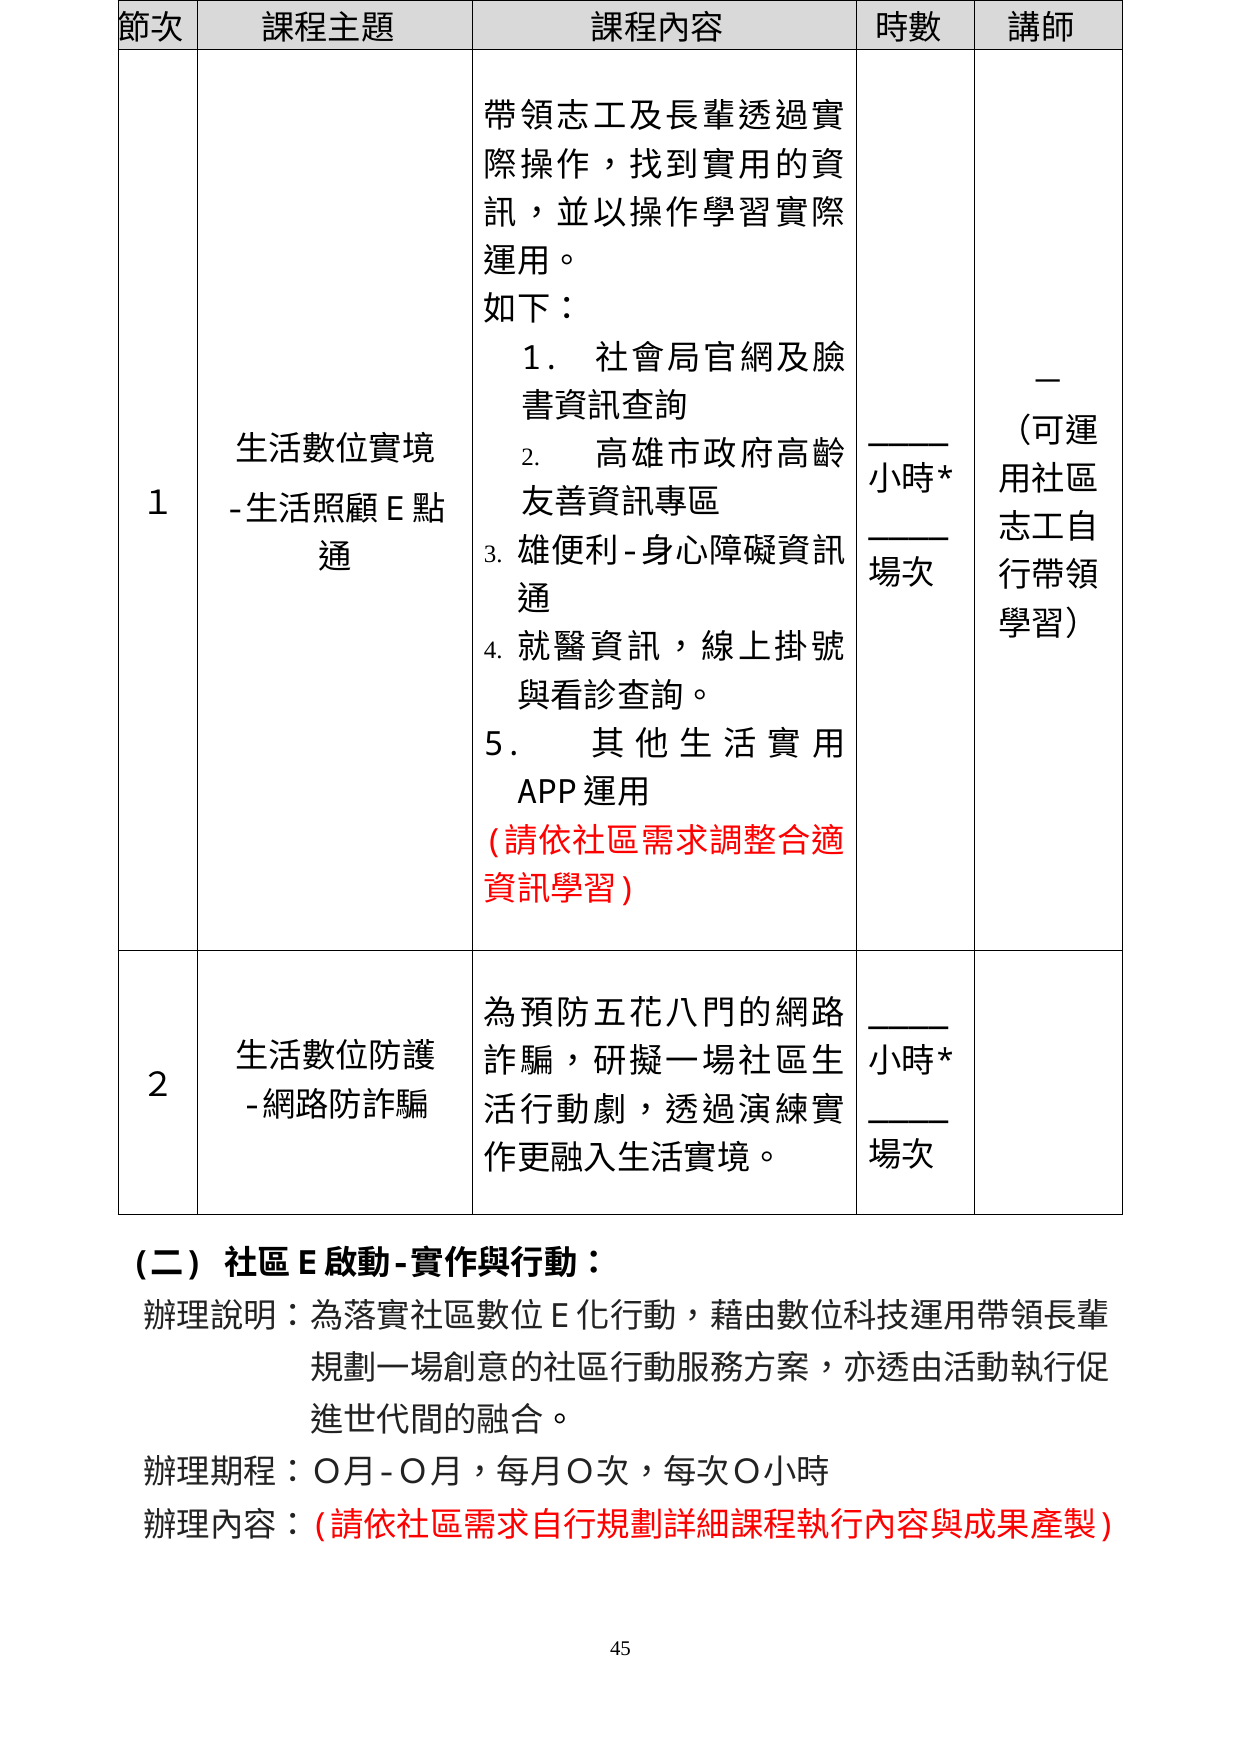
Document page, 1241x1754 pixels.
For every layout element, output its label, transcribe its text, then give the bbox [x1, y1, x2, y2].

table_cell ２ [119, 951, 197, 1214]
table_header 課程主題 [198, 1, 472, 49]
text 辦理期程：Ｏ月-Ｏ月，每月Ｏ次，每次Ｏ小時 [143, 1442, 1122, 1494]
table_cell 為預防五花八門的網路詐騙，研擬一場社區生活行動劇，透過演練實作更融入生活實境。 [473, 951, 856, 1214]
table_cell ____小時*____場次 [857, 50, 974, 949]
table_cell ____小時*____場次 [857, 951, 974, 1214]
table_header 節次 [119, 1, 197, 49]
table_cell 生活數位實境 -生活照顧E點通 [198, 50, 472, 949]
table_header 時數 [857, 1, 974, 49]
table_cell 帶領志工及長輩透過實際操作，找到實用的資訊，並以操作學習實際運用。 如下： 社會局官網及臉書資訊查詢 高雄市政府高齡友善資訊專區 雄便利-身心障礙資訊通 就醫資訊，線上掛號與看診查詢。 其他生活實用APP運用 (請依社區需求調整合適資訊學習) [473, 50, 856, 949]
text 辦理說明：為落實社區數位E化行動，藉由數位科技運用帶領長輩規劃一場創意的社區行動服務方案，亦透由活動執行促進世代間的融合。 [143, 1286, 1122, 1442]
text (二) 社區E啟動-實作與行動： [131, 1228, 1122, 1286]
table_cell [975, 951, 1122, 1214]
table_cell 生活數位防護 -網路防詐騙 [198, 951, 472, 1214]
table_header 課程內容 [473, 1, 856, 49]
table_cell － （可運用社區志工自行帶領學習） [975, 50, 1122, 949]
table_cell １ [119, 50, 197, 949]
table_header 講師 [975, 1, 1122, 49]
text 辦理內容：(請依社區需求自行規劃詳細課程執行內容與成果產製) [143, 1494, 1122, 1546]
